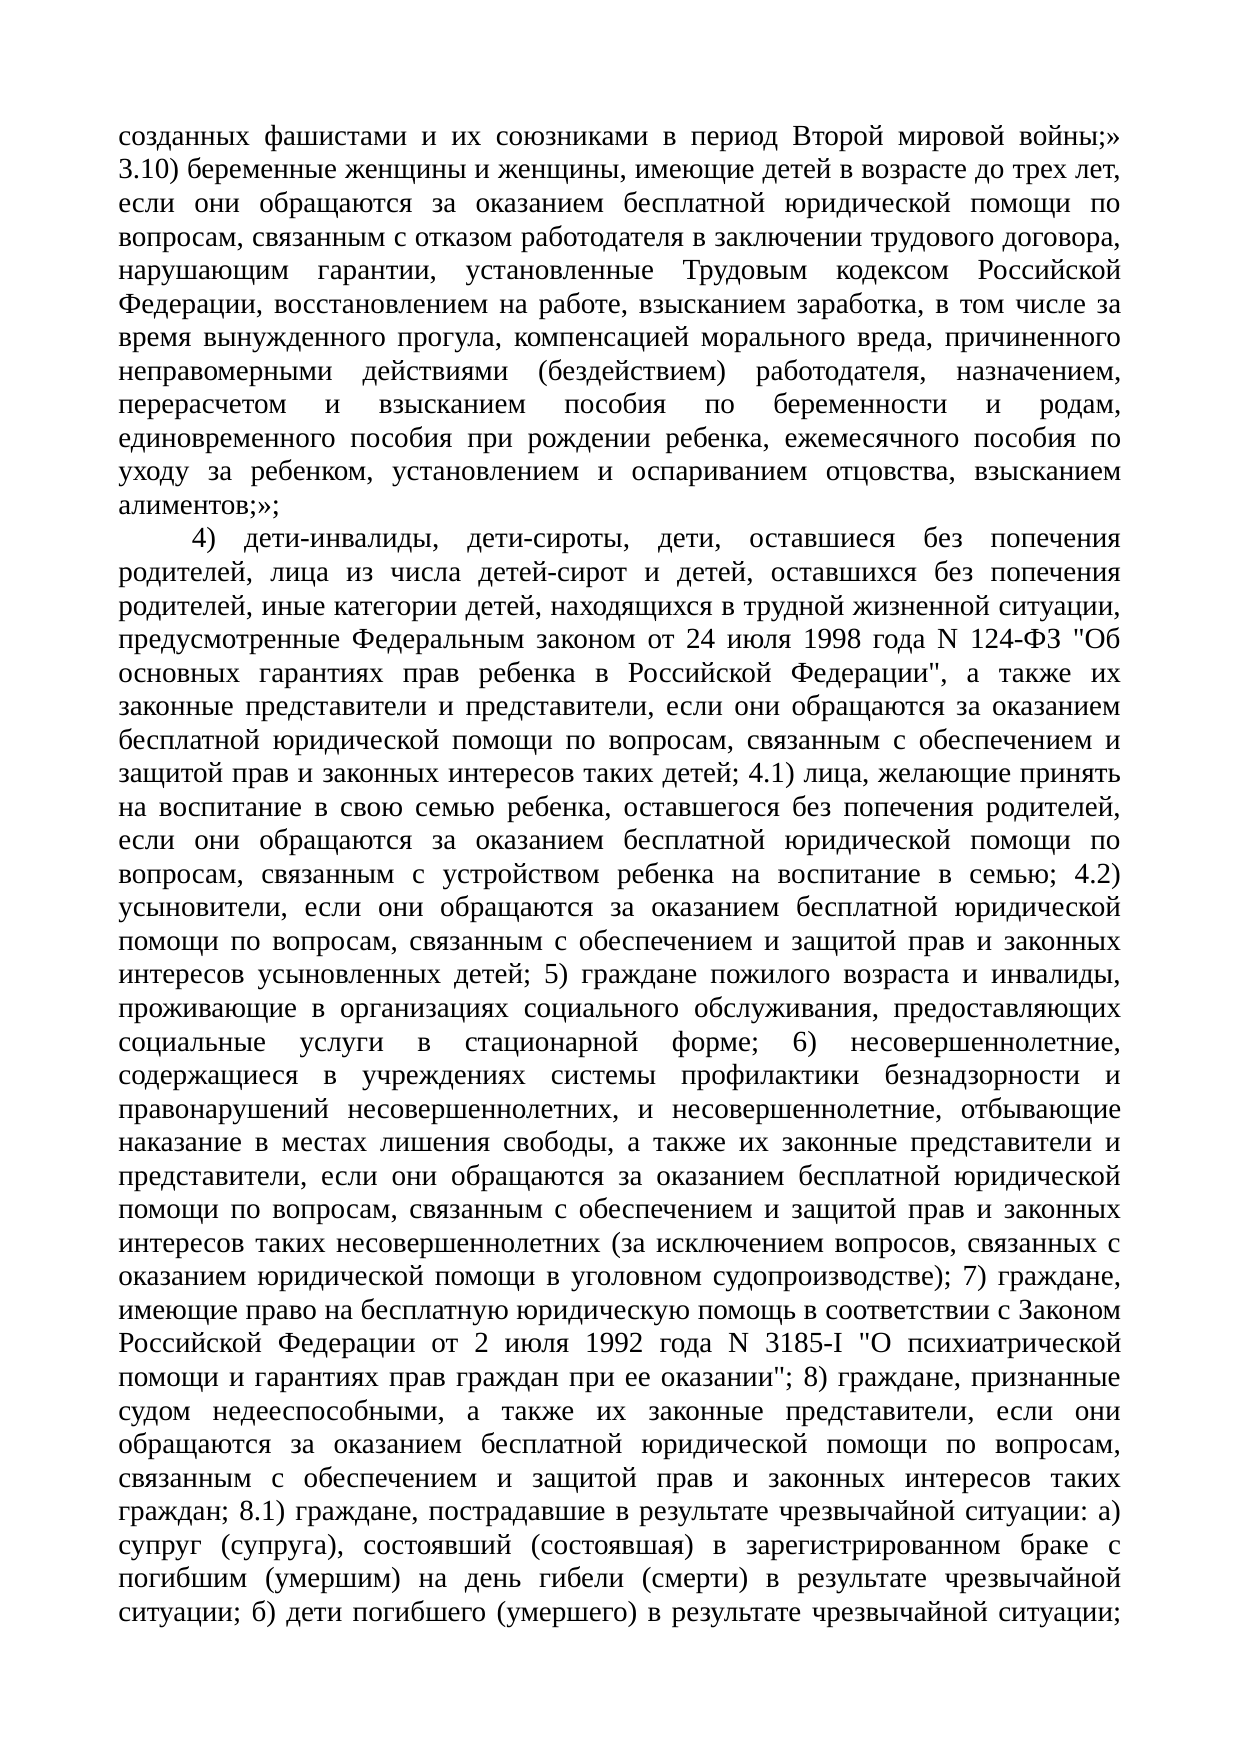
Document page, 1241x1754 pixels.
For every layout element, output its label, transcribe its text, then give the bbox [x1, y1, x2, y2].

text 4) дети-инвалиды, дети-сироты, дети, оставшиеся без попечения родителей, лица из числа детей-сирот и детей, оставшихся без попечения родителей, иные категории детей, находящихся в трудной жизненной ситуации, предусмотренные Федеральным законом от 24 июля 1998 года N 124-ФЗ "Об основных гарантиях прав ребенка в Российской Федерации", а также их законные представители и представители, если они обращаются за оказанием бесплатной юридической помощи по вопросам, связанным с обеспечением и защитой прав и законных интересов таких детей; 4.1) лица, желающие принять на воспитание в свою семью ребенка, оставшегося без попечения родителей, если они обращаются за оказанием бесплатной юридической помощи по вопросам, связанным с устройством ребенка на воспитание в семью; 4.2) усыновители, если они обращаются за оказанием бесплатной юридической помощи по вопросам, связанным с обеспечением и защитой прав и законных интересов усыновленных детей; 5) граждане пожилого возраста и инвалиды, проживающие в организациях социального обслуживания, предоставляющих социальные услуги в стационарной форме; 6) несовершеннолетние, содержащиеся в учреждениях системы профилактики безнадзорности и правонарушений несовершеннолетних, и несовершеннолетние, отбывающие наказание в местах лишения свободы, а также их законные представители и представители, если они обращаются за оказанием бесплатной юридической помощи по вопросам, связанным с обеспечением и защитой прав и законных интересов таких несовершеннолетних (за исключением вопросов, связанных с оказанием юридической помощи в уголовном судопроизводстве); 7) граждане, имеющие право на бесплатную юридическую помощь в соответствии с Законом Российской Федерации от 2 июля 1992 года N 3185-I "О психиатрической помощи и гарантиях прав граждан при ее оказании"; 8) граждане, признанные судом недееспособными, а также их законные представители, если они обращаются за оказанием бесплатной юридической помощи по вопросам, связанным с обеспечением и защитой прав и законных интересов таких граждан; 8.1) граждане, пострадавшие в результате чрезвычайной ситуации: а) супруг (супруга), состоявший (состоявшая) в зарегистрированном браке с погибшим (умершим) на день гибели (смерти) в результате чрезвычайной ситуации; б) дети погибшего (умершего) в результате чрезвычайной ситуации; [118, 521, 1122, 1627]
text созданных фашистами и их союзниками в период Второй мировой войны;» 3.10) беременные женщины и женщины, имеющие детей в возрасте до трех лет, если они обращаются за оказанием бесплатной юридической помощи по вопросам, связанным с отказом работодателя в заключении трудового договора, нарушающим гарантии, установленные Трудовым кодексом Российской Федерации, восстановлением на работе, взысканием заработка, в том числе за время вынужденного прогула, компенсацией морального вреда, причиненного неправомерными действиями (бездействием) работодателя, назначением, перерасчетом и взысканием пособия по беременности и родам, единовременного пособия при рождении ребенка, ежемесячного пособия по уходу за ребенком, установлением и оспариванием отцовства, взысканием алиментов;»; [118, 118, 1122, 521]
